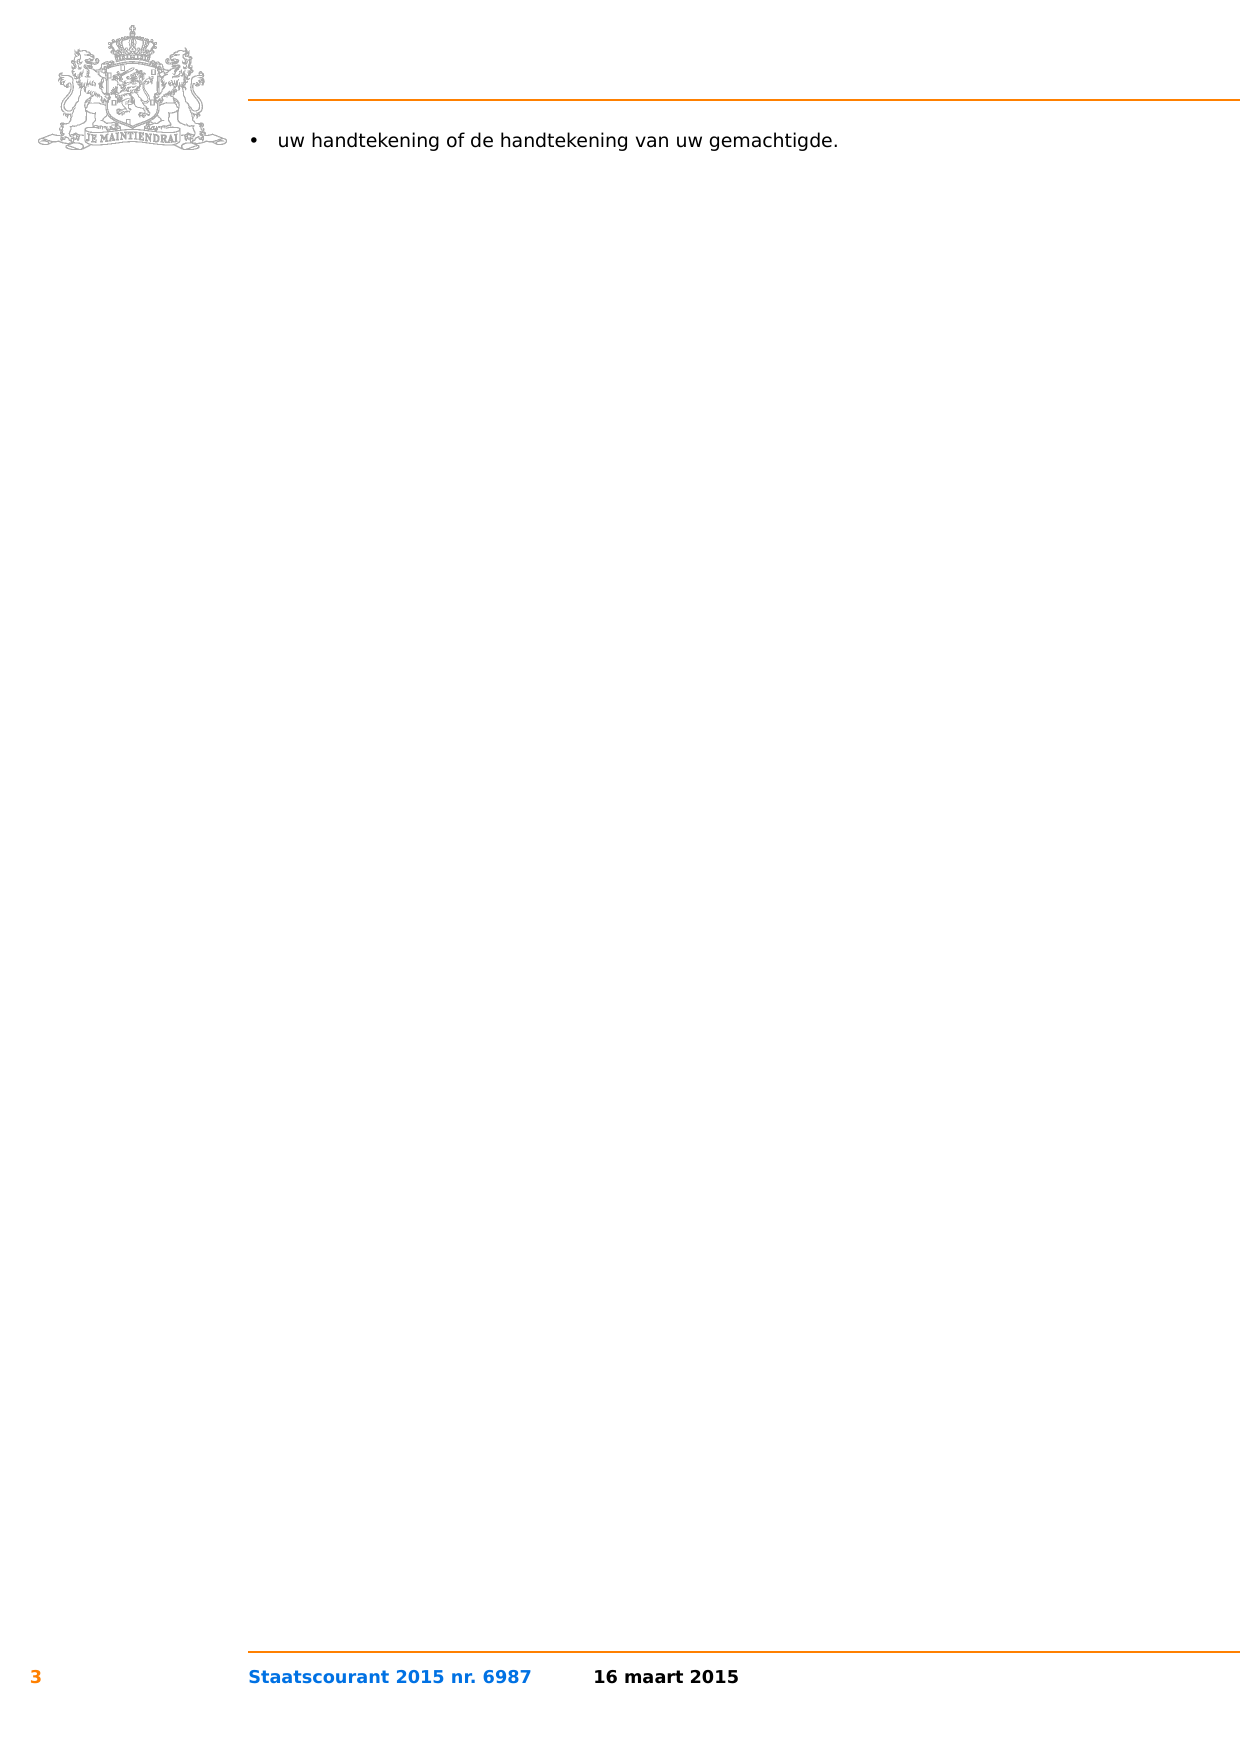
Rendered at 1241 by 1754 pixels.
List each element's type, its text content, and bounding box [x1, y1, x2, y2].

text • uw handtekening of de handtekening van uw gemachtigde. [248, 130, 1163, 152]
picture [38, 25, 227, 150]
